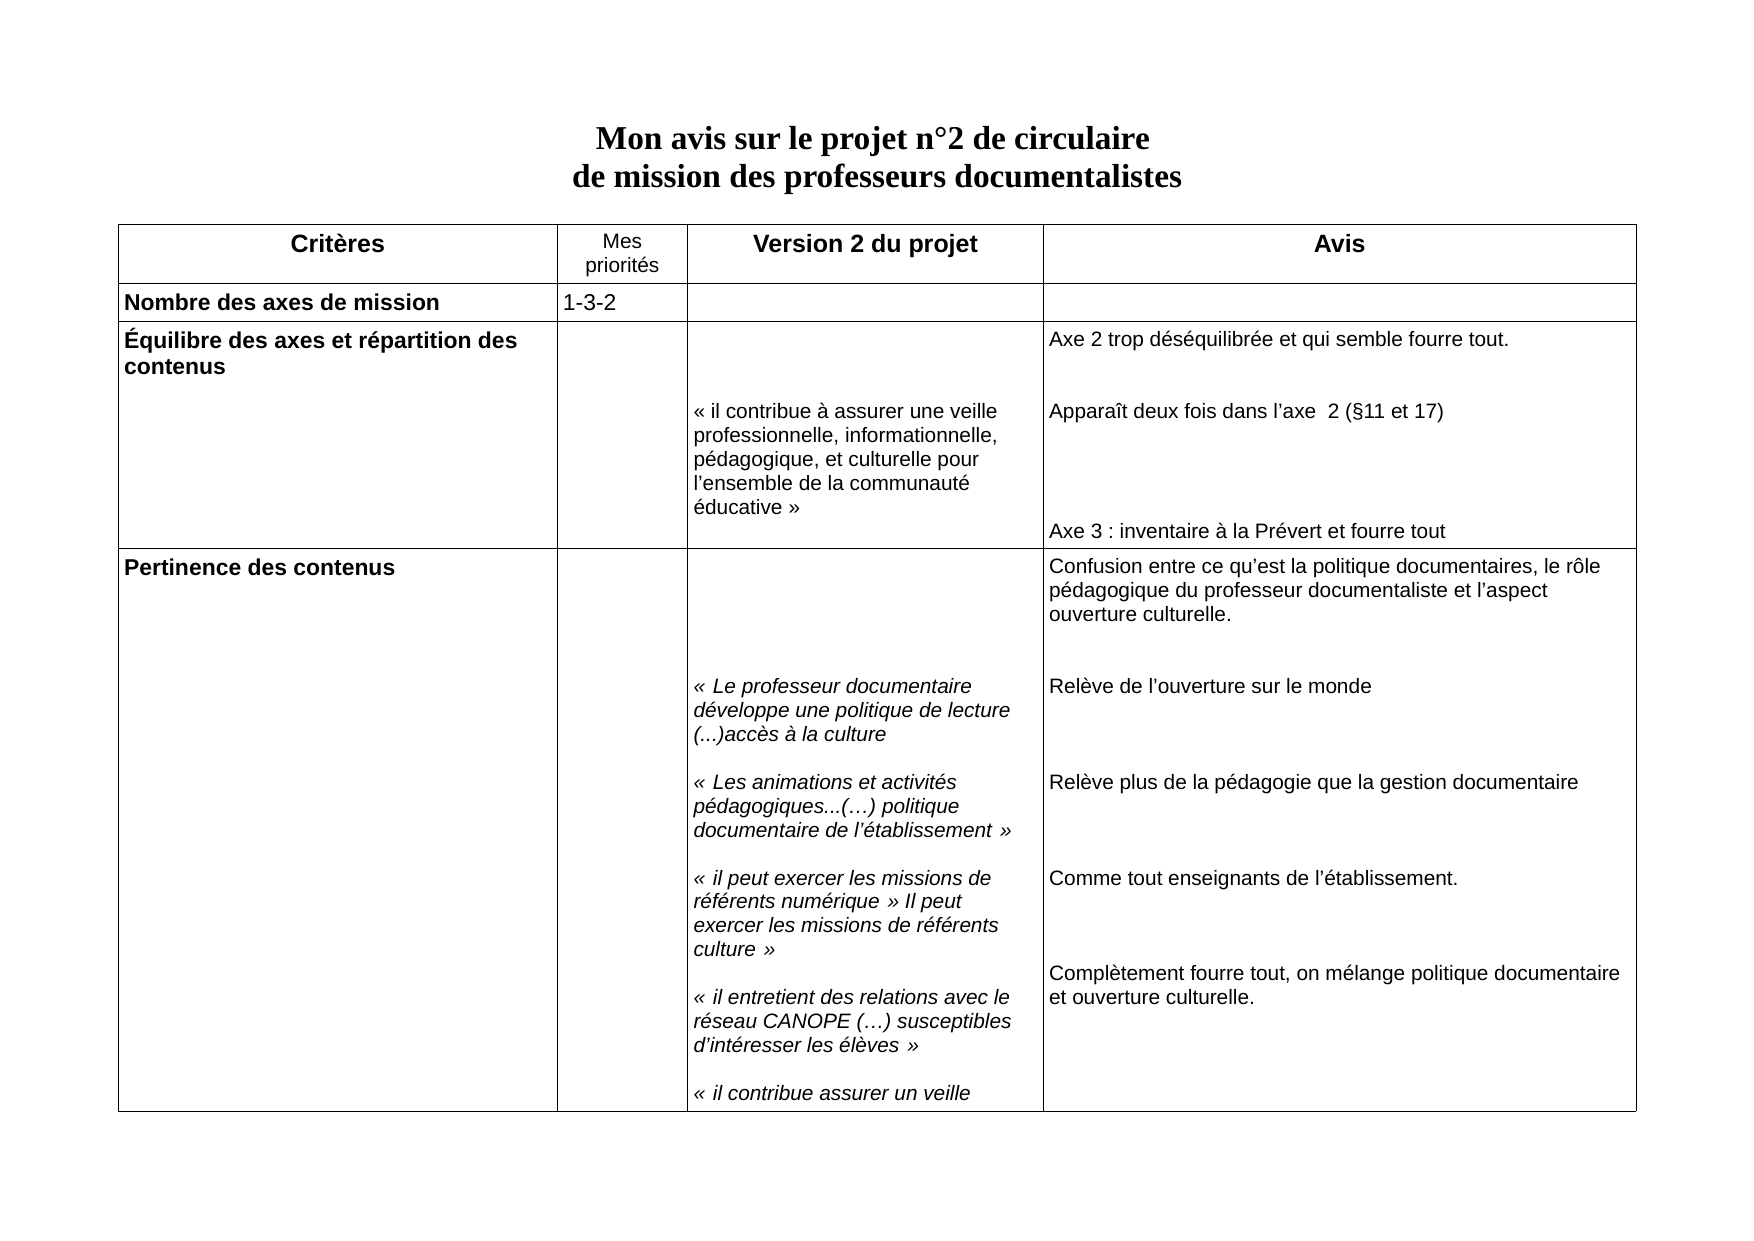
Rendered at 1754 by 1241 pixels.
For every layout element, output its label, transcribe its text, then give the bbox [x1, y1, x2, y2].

table_cell [1044, 284, 1636, 321]
table_header Mes priorités [558, 225, 687, 283]
table_cell Axe 2 trop déséquilibrée et qui semble fourre tout. Apparaît deux fois dans l’axe 2 (§11 et 17) Axe 3 : inventaire à la Prévert et fourre tout [1044, 322, 1636, 548]
table_cell Pertinence des contenus [119, 549, 557, 1111]
text de mission des professeurs documentalistes [118, 156, 1636, 195]
table_cell 1-3-2 [558, 284, 687, 321]
table_cell Nombre des axes de mission [119, 284, 557, 321]
table_cell Équilibre des axes et répartition des contenus [119, 322, 557, 548]
table_header Avis [1044, 225, 1636, 283]
text Mon avis sur le projet n°2 de circulaire [118, 118, 1636, 156]
table_cell [558, 549, 687, 1111]
table_cell Confusion entre ce qu’est la politique documentaires, le rôle pédagogique du professeur documentaliste et l’aspect ouverture culturelle. Relève de l’ouverture sur le monde Relève plus de la pédagogie que la gestion documentaire Comme tout enseignants de l’établissement. Complètement fourre tout, on mélange politique documentaire et ouverture culturelle. [1044, 549, 1636, 1111]
table_header Version 2 du projet [688, 225, 1043, 283]
table_cell « il contribue à assurer une veille professionnelle, informationnelle, pédagogique, et culturelle pour l’ensemble de la communauté éducative » [688, 322, 1043, 548]
table_cell « Le professeur documentaire développe une politique de lecture (...)accès à la culture « Les animations et activités pédagogiques...(…) politique documentaire de l’établissement » « il peut exercer les missions de référents numérique » Il peut exercer les missions de référents culture » « il entretient des relations avec le réseau CANOPE (…) susceptibles d’intéresser les élèves » « il contribue assurer un veille [688, 549, 1043, 1111]
table_header Critères [119, 225, 557, 283]
table_cell [558, 322, 687, 548]
table_cell [688, 284, 1043, 321]
